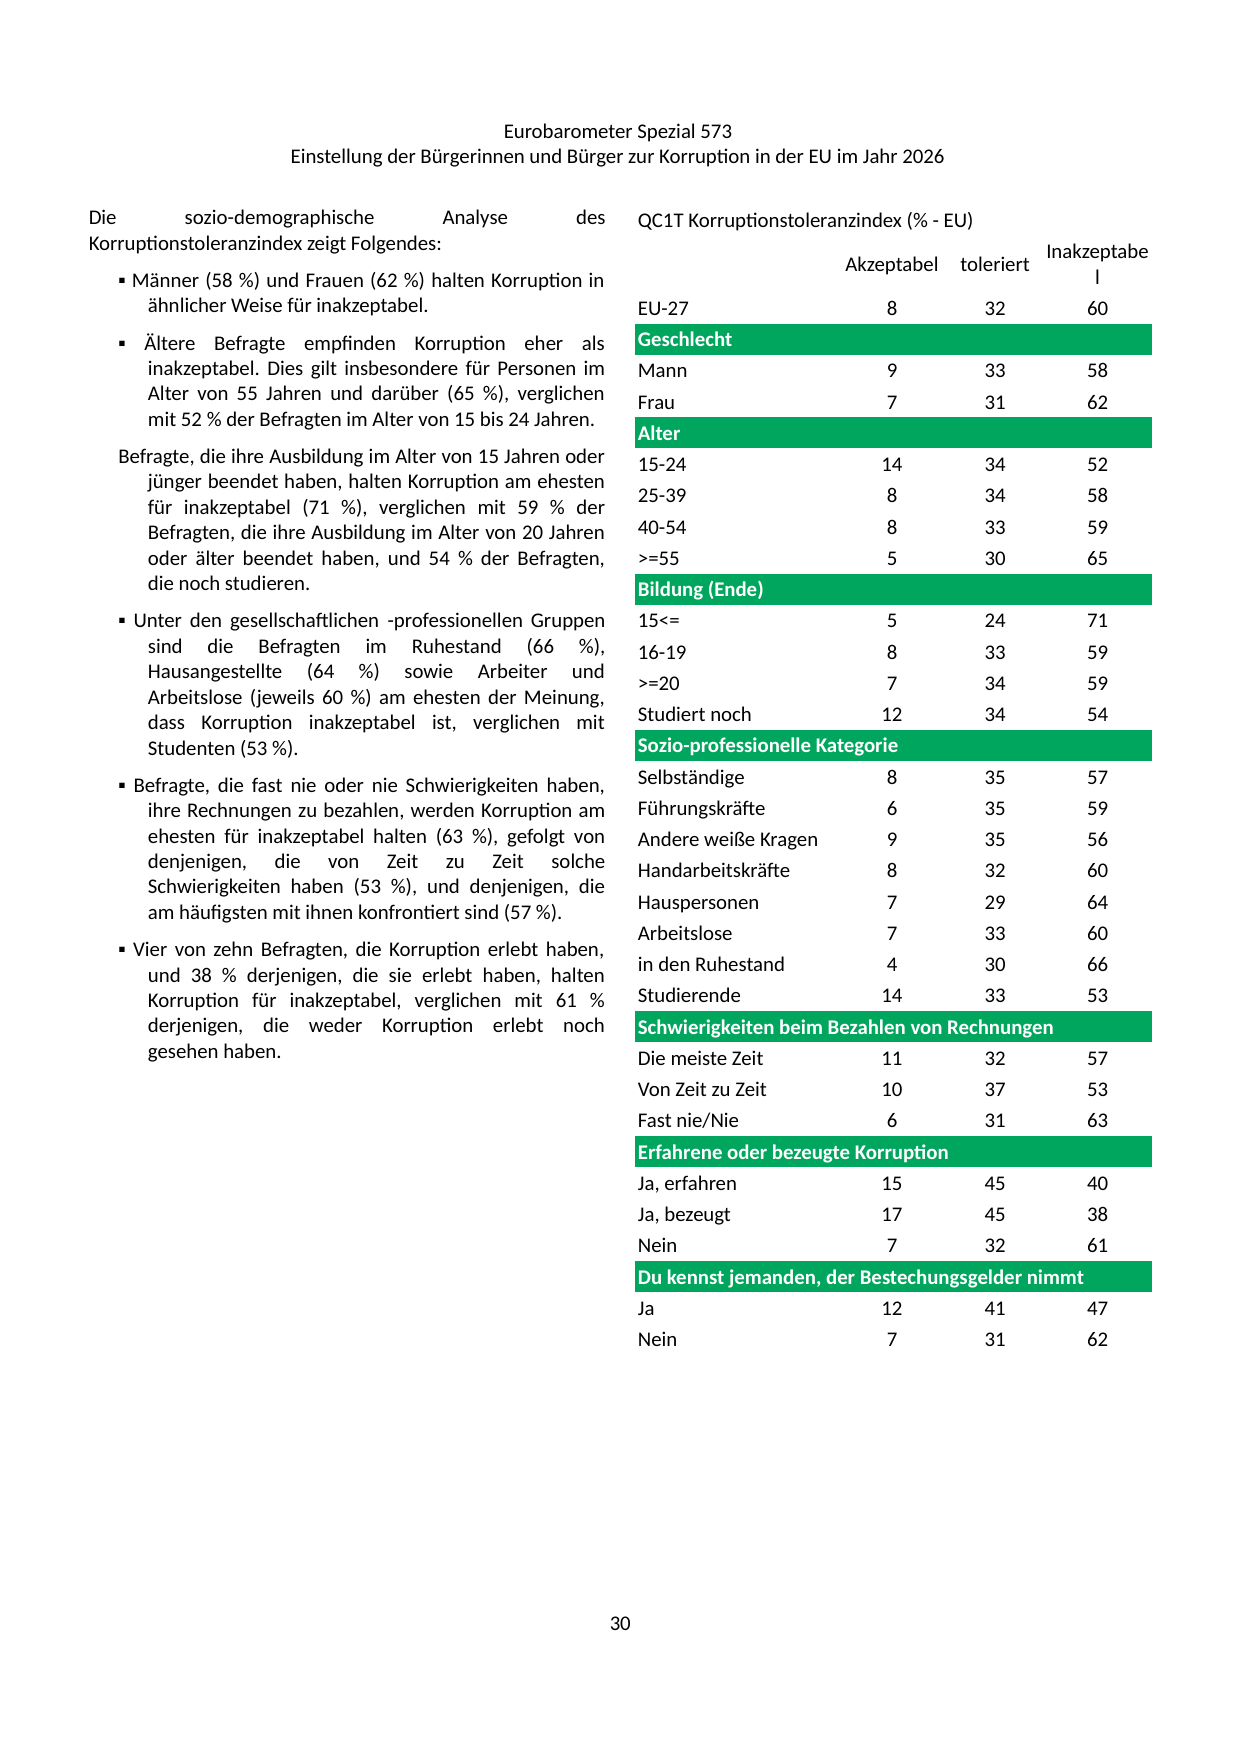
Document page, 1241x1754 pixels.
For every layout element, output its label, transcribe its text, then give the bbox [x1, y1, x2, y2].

table_cell 71 [1043, 605, 1152, 636]
table_cell 9 [836, 824, 947, 855]
table_cell Schwierigkeiten beim Bezahlen von Rechnungen [635, 1011, 1152, 1042]
table_cell 41 [947, 1292, 1043, 1323]
table_cell 47 [1043, 1292, 1152, 1323]
table_cell 7 [836, 917, 947, 948]
table_cell 56 [1043, 824, 1152, 855]
table_cell 30 [947, 949, 1043, 980]
table_cell 15 [836, 1167, 947, 1198]
table_cell Ja, erfahren [635, 1167, 836, 1198]
table_cell EU-27 [635, 292, 836, 323]
table_cell 11 [836, 1042, 947, 1073]
table_cell 59 [1043, 636, 1152, 667]
table_cell toleriert [947, 236, 1043, 292]
table_cell 8 [836, 855, 947, 886]
table_cell 60 [1043, 292, 1152, 323]
table_cell 33 [947, 355, 1043, 386]
table_cell Arbeitslose [635, 917, 836, 948]
table_cell Inakzeptabel [1043, 236, 1152, 292]
table_cell 33 [947, 636, 1043, 667]
table_cell 30 [947, 542, 1043, 573]
table_cell Ja [635, 1292, 836, 1323]
table_cell 59 [1043, 667, 1152, 698]
table_cell Selbständige [635, 761, 836, 792]
table_cell 58 [1043, 480, 1152, 511]
table_cell 53 [1043, 980, 1152, 1011]
table_cell 38 [1043, 1199, 1152, 1230]
table_cell Fast nie/Nie [635, 1105, 836, 1136]
table_cell 8 [836, 292, 947, 323]
table_cell Alter [635, 417, 1152, 448]
table_cell 65 [1043, 542, 1152, 573]
table_cell 10 [836, 1074, 947, 1105]
table_cell 45 [947, 1167, 1043, 1198]
table_cell 34 [947, 449, 1043, 480]
table_cell Die meiste Zeit [635, 1042, 836, 1073]
table_cell 32 [947, 1042, 1043, 1073]
table_cell 52 [1043, 449, 1152, 480]
table_cell 33 [947, 511, 1043, 542]
table_cell 37 [947, 1074, 1043, 1105]
table_cell 60 [1043, 917, 1152, 948]
table_cell 24 [947, 605, 1043, 636]
table_cell 61 [1043, 1230, 1152, 1261]
text Die sozio‑demographische Analyse des Korruptionstoleranzindex zeigt Folgendes: [88, 204, 605, 255]
table_cell 34 [947, 699, 1043, 730]
table_cell 32 [947, 855, 1043, 886]
table_cell 63 [1043, 1105, 1152, 1136]
table_cell 57 [1043, 761, 1152, 792]
table_cell 12 [836, 1292, 947, 1323]
table_cell 57 [1043, 1042, 1152, 1073]
table_cell 35 [947, 824, 1043, 855]
table_cell Ja, bezeugt [635, 1199, 836, 1230]
table_cell 7 [836, 386, 947, 417]
table_cell 8 [836, 636, 947, 667]
table_cell 54 [1043, 699, 1152, 730]
table_cell 64 [1043, 886, 1152, 917]
table_cell 35 [947, 792, 1043, 823]
table_cell 14 [836, 980, 947, 1011]
table_cell 35 [947, 761, 1043, 792]
text Befragte, die ihre Ausbildung im Alter von 15 Jahren oder jünger beendet haben, halten Korruption am ehesten für inakzeptabel (71 %), verglichen mit 59 % der Befragten, die ihre Ausbildung im Alter von 20 Jahren oder älter beendet haben, und 54 % der Befragten, die noch studieren. [118, 443, 605, 596]
table_cell Hauspersonen [635, 886, 836, 917]
table_cell Andere weiße Kragen [635, 824, 836, 855]
table_cell 66 [1043, 949, 1152, 980]
table_cell 60 [1043, 855, 1152, 886]
table_cell Akzeptabel [836, 236, 947, 292]
table_cell 31 [947, 386, 1043, 417]
table_cell Mann [635, 355, 836, 386]
table_cell in den Ruhestand [635, 949, 836, 980]
table_cell 7 [836, 1230, 947, 1261]
table_cell 33 [947, 980, 1043, 1011]
table_cell 32 [947, 1230, 1043, 1261]
table_cell 62 [1043, 386, 1152, 417]
table_cell 40 [1043, 1167, 1152, 1198]
table_cell 7 [836, 667, 947, 698]
table_cell Du kennst jemanden, der Bestechungsgelder nimmt [635, 1261, 1152, 1292]
table_cell 59 [1043, 792, 1152, 823]
table_cell 53 [1043, 1074, 1152, 1105]
table_cell Sozio-professionelle Kategorie [635, 730, 1152, 761]
table_cell 17 [836, 1199, 947, 1230]
text ▪ Vier von zehn Befragten, die Korruption erlebt haben, und 38 % derjenigen, die sie erlebt haben, halten Korruption für inakzeptabel, verglichen mit 61 % derjenigen, die weder Korruption erlebt noch gesehen haben. [118, 936, 605, 1063]
table_cell 59 [1043, 511, 1152, 542]
text ▪ Unter den gesellschaftlichen ‑professionellen Gruppen sind die Befragten im Ruhestand (66 %), Hausangestellte (64 %) sowie Arbeiter und Arbeitslose (jeweils 60 %) am ehesten der Meinung, dass Korruption inakzeptabel ist, verglichen mit Studenten (53 %). [118, 608, 605, 760]
table_cell Erfahrene oder bezeugte Korruption [635, 1136, 1152, 1167]
table_cell Frau [635, 386, 836, 417]
table_cell 62 [1043, 1324, 1152, 1355]
text ▪ Männer (58 %) und Frauen (62 %) halten Korruption in ähnlicher Weise für inakzeptabel. [118, 267, 605, 318]
table_cell 33 [947, 917, 1043, 948]
table_cell >=55 [635, 542, 836, 573]
table_cell 7 [836, 1324, 947, 1355]
table_cell Studierende [635, 980, 836, 1011]
table_cell 45 [947, 1199, 1043, 1230]
table_cell Nein [635, 1324, 836, 1355]
text ▪ Ältere Befragte empfinden Korruption eher als inakzeptabel. Dies gilt insbesondere für Personen im Alter von 55 Jahren und darüber (65 %), verglichen mit 52 % der Befragten im Alter von 15 bis 24 Jahren. [118, 330, 605, 431]
table_cell 6 [836, 792, 947, 823]
table_header QC1T Korruptionstoleranzindex (% - EU) [635, 204, 1152, 236]
table_cell [635, 236, 836, 292]
table_cell Führungskräfte [635, 792, 836, 823]
table_cell Geschlecht [635, 324, 1152, 355]
table_cell 12 [836, 699, 947, 730]
table_cell Studiert noch [635, 699, 836, 730]
table_cell 15-24 [635, 449, 836, 480]
table_cell 31 [947, 1324, 1043, 1355]
table_cell 9 [836, 355, 947, 386]
table_cell >=20 [635, 667, 836, 698]
table_cell 5 [836, 542, 947, 573]
table_cell 7 [836, 886, 947, 917]
table_cell 16-19 [635, 636, 836, 667]
table_cell 8 [836, 511, 947, 542]
table_cell 58 [1043, 355, 1152, 386]
table_cell 34 [947, 667, 1043, 698]
table_cell Nein [635, 1230, 836, 1261]
table_cell 32 [947, 292, 1043, 323]
table_cell Bildung (Ende) [635, 574, 1152, 605]
table_cell 8 [836, 480, 947, 511]
table_cell Handarbeitskräfte [635, 855, 836, 886]
table_cell 29 [947, 886, 1043, 917]
table_cell 31 [947, 1105, 1043, 1136]
table_cell 15<= [635, 605, 836, 636]
text ▪ Befragte, die fast nie oder nie Schwierigkeiten haben, ihre Rechnungen zu bezahlen, werden Korruption am ehesten für inakzeptabel halten (63 %), gefolgt von denjenigen, die von Zeit zu Zeit solche Schwierigkeiten haben (53 %), und denjenigen, die am häufigsten mit ihnen konfrontiert sind (57 %). [118, 772, 605, 924]
table_cell Von Zeit zu Zeit [635, 1074, 836, 1105]
table_cell 8 [836, 761, 947, 792]
table_cell 25-39 [635, 480, 836, 511]
table_cell 6 [836, 1105, 947, 1136]
table_cell 5 [836, 605, 947, 636]
table_cell 14 [836, 449, 947, 480]
table_cell 4 [836, 949, 947, 980]
table_cell 40-54 [635, 511, 836, 542]
table_cell 34 [947, 480, 1043, 511]
